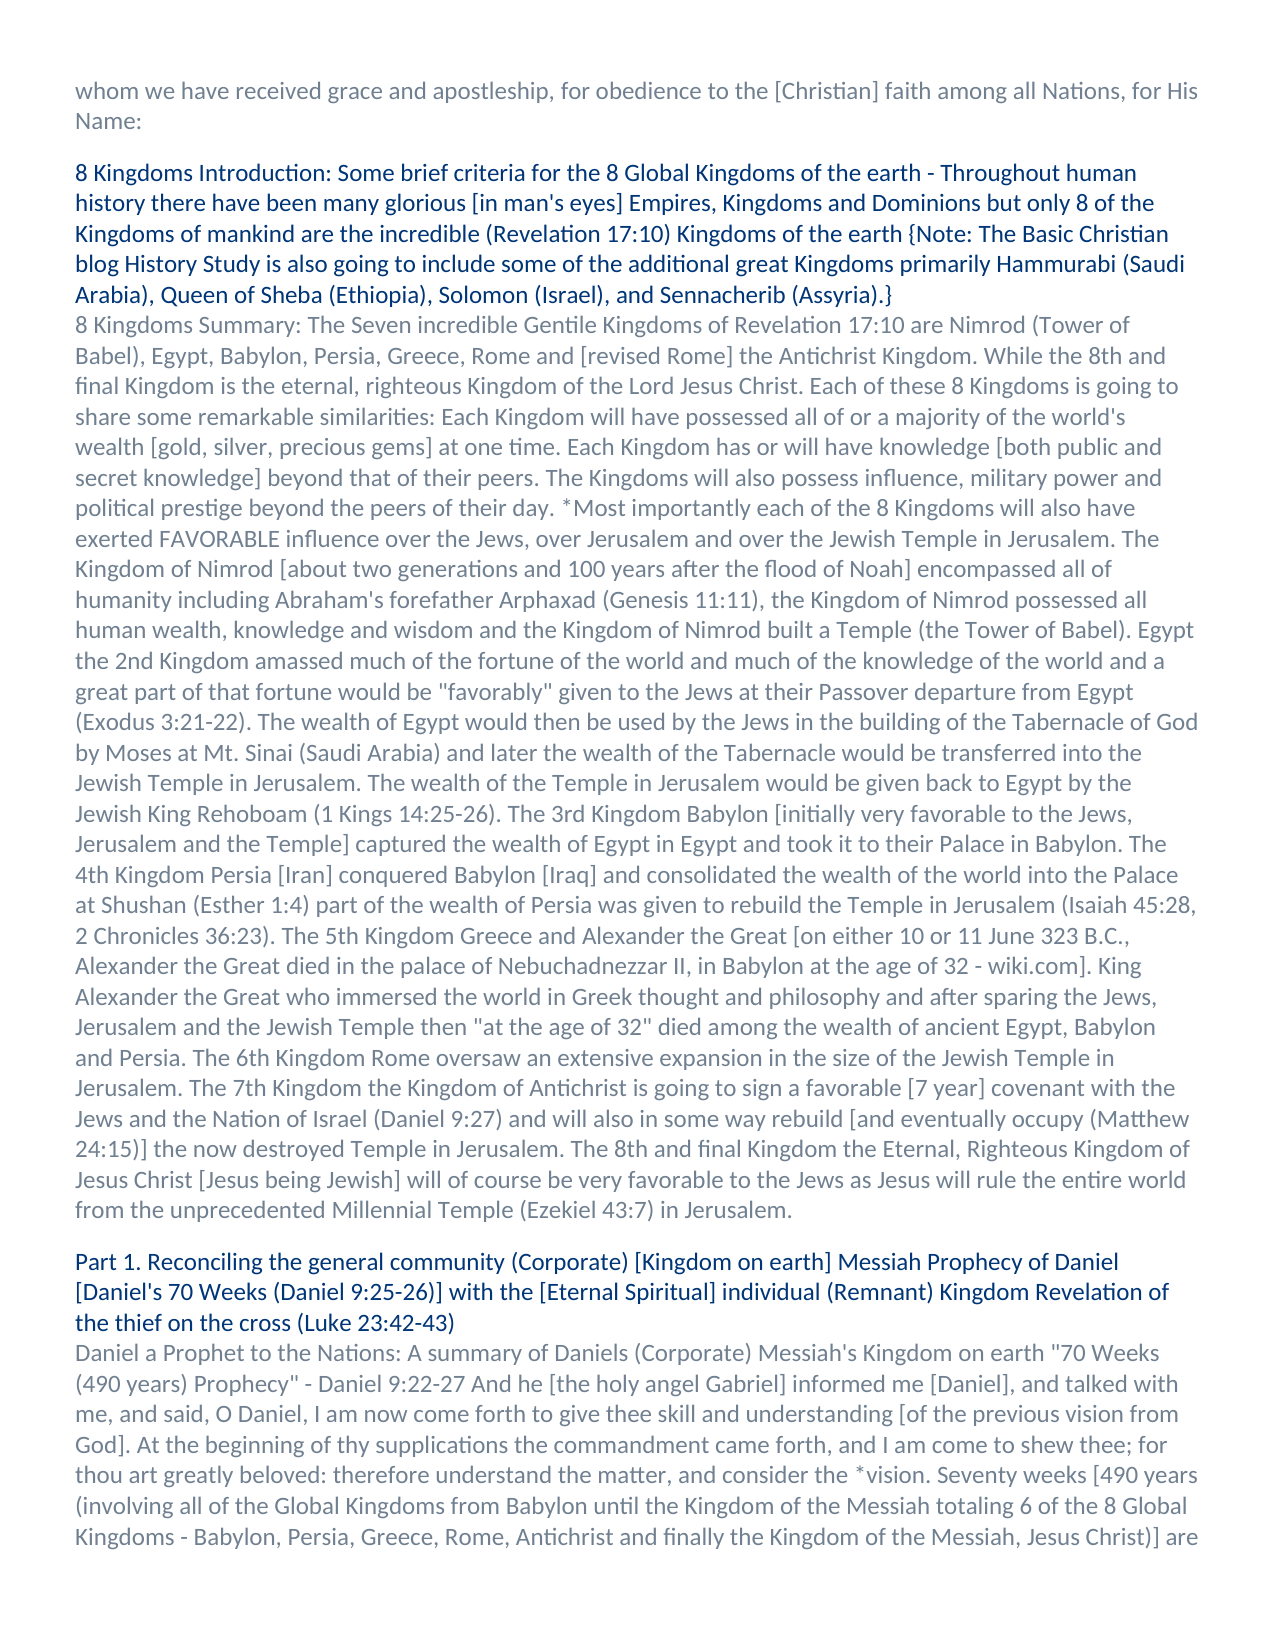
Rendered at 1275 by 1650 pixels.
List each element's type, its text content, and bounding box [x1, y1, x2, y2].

text 8 Kingdoms Introduction: Some brief criteria for the 8 Global Kingdoms of the earth - Throughout human history there have been many glorious [in man's eyes] Empires, Kingdoms and Dominions but only 8 of the Kingdoms of mankind are the incredible (Revelation 17:10) Kingdoms of the earth {Note: The Basic Christian blog History Study is also going to include some of the additional great Kingdoms primarily Hammurabi (Saudi Arabia), Queen of Sheba (Ethiopia), Solomon (Israel), and Sennacherib (Assyria).} 8 Kingdoms Summary: The Seven incredible Gentile Kingdoms of Revelation 17:10 are Nimrod (Tower of Babel), Egypt, Babylon, Persia, Greece, Rome and [revised Rome] the Antichrist Kingdom. While the 8th and final Kingdom is the eternal, righteous Kingdom of the Lord Jesus Christ. Each of these 8 Kingdoms is going to share some remarkable similarities: Each Kingdom will have possessed all of or a majority of the world's wealth [gold, silver, precious gems] at one time. Each Kingdom has or will have knowledge [both public and secret knowledge] beyond that of their peers. The Kingdoms will also possess influence, military power and political prestige beyond the peers of their day. *Most importantly each of the 8 Kingdoms will also have exerted FAVORABLE influence over the Jews, over Jerusalem and over the Jewish Temple in Jerusalem. The Kingdom of Nimrod [about two generations and 100 years after the flood of Noah] encompassed all of humanity including Abraham's forefather Arphaxad (Genesis 11:11), the Kingdom of Nimrod possessed all human wealth, knowledge and wisdom and the Kingdom of Nimrod built a Temple (the Tower of Babel). Egypt the 2nd Kingdom amassed much of the fortune of the world and much of the knowledge of the world and a great part of that fortune would be "favorably" given to the Jews at their Passover departure from Egypt (Exodus 3:21-22). The wealth of Egypt would then be used by the Jews in the building of the Tabernacle of God by Moses at Mt. Sinai (Saudi Arabia) and later the wealth of the Tabernacle would be transferred into the Jewish Temple in Jerusalem. The wealth of the Temple in Jerusalem would be given back to Egypt by the Jewish King Rehoboam (1 Kings 14:25-26). The 3rd Kingdom Babylon [initially very favorable to the Jews, Jerusalem and the Temple] captured the wealth of Egypt in Egypt and took it to their Palace in Babylon. The 4th Kingdom Persia [Iran] conquered Babylon [Iraq] and consolidated the wealth of the world into the Palace at Shushan (Esther 1:4) part of the wealth of Persia was given to rebuild the Temple in Jerusalem (Isaiah 45:28, 2 Chronicles 36:23). The 5th Kingdom Greece and Alexander the Great [on either 10 or 11 June 323 B.C., Alexander the Great died in the palace of Nebuchadnezzar II, in Babylon at the age of 32 - wiki.com]. King Alexander the Great who immersed the world in Greek thought and philosophy and after sparing the Jews, Jerusalem and the Jewish Temple then "at the age of 32" died among the wealth of ancient Egypt, Babylon and Persia. The 6th Kingdom Rome oversaw an extensive expansion in the size of the Jewish Temple in Jerusalem. The 7th Kingdom the Kingdom of Antichrist is going to sign a favorable [7 year] covenant with the Jews and the Nation of Israel (Daniel 9:27) and will also in some way rebuild [and eventually occupy (Matthew 24:15)] the now destroyed Temple in Jerusalem. The 8th and final Kingdom the Eternal, Righteous Kingdom of Jesus Christ [Jesus being Jewish] will of course be very favorable to the Jews as Jesus will rule the entire world from the unprecedented Millennial Temple (Ezekiel 43:7) in Jerusalem. [75, 157, 1200, 1225]
text whom we have received grace and apostleship, for obedience to the [Christian] faith among all Nations, for His Name: [75, 75, 1200, 136]
text Part 1. Reconciling the general community (Corporate) [Kingdom on earth] Messiah Prophecy of Daniel [Daniel's 70 Weeks (Daniel 9:25-26)] with the [Eternal Spiritual] individual (Remnant) Kingdom Revelation of the thief on the cross (Luke 23:42-43) Daniel a Prophet to the Nations: A summary of Daniels (Corporate) Messiah's Kingdom on earth "70 Weeks (490 years) Prophecy" - Daniel 9:22-27 And he [the holy angel Gabriel] informed me [Daniel], and talked with me, and said, O Daniel, I am now come forth to give thee skill and understanding [of the previous vision from God]. At the beginning of thy supplications the commandment came forth, and I am come to shew thee; for thou art greatly beloved: therefore understand the matter, and consider the *vision. Seventy weeks [490 years (involving all of the Global Kingdoms from Babylon until the Kingdom of the Messiah totaling 6 of the 8 Global Kingdoms - Babylon, Persia, Greece, Rome, Antichrist and finally the Kingdom of the Messiah, Jesus Christ)] are [75, 1246, 1200, 1551]
